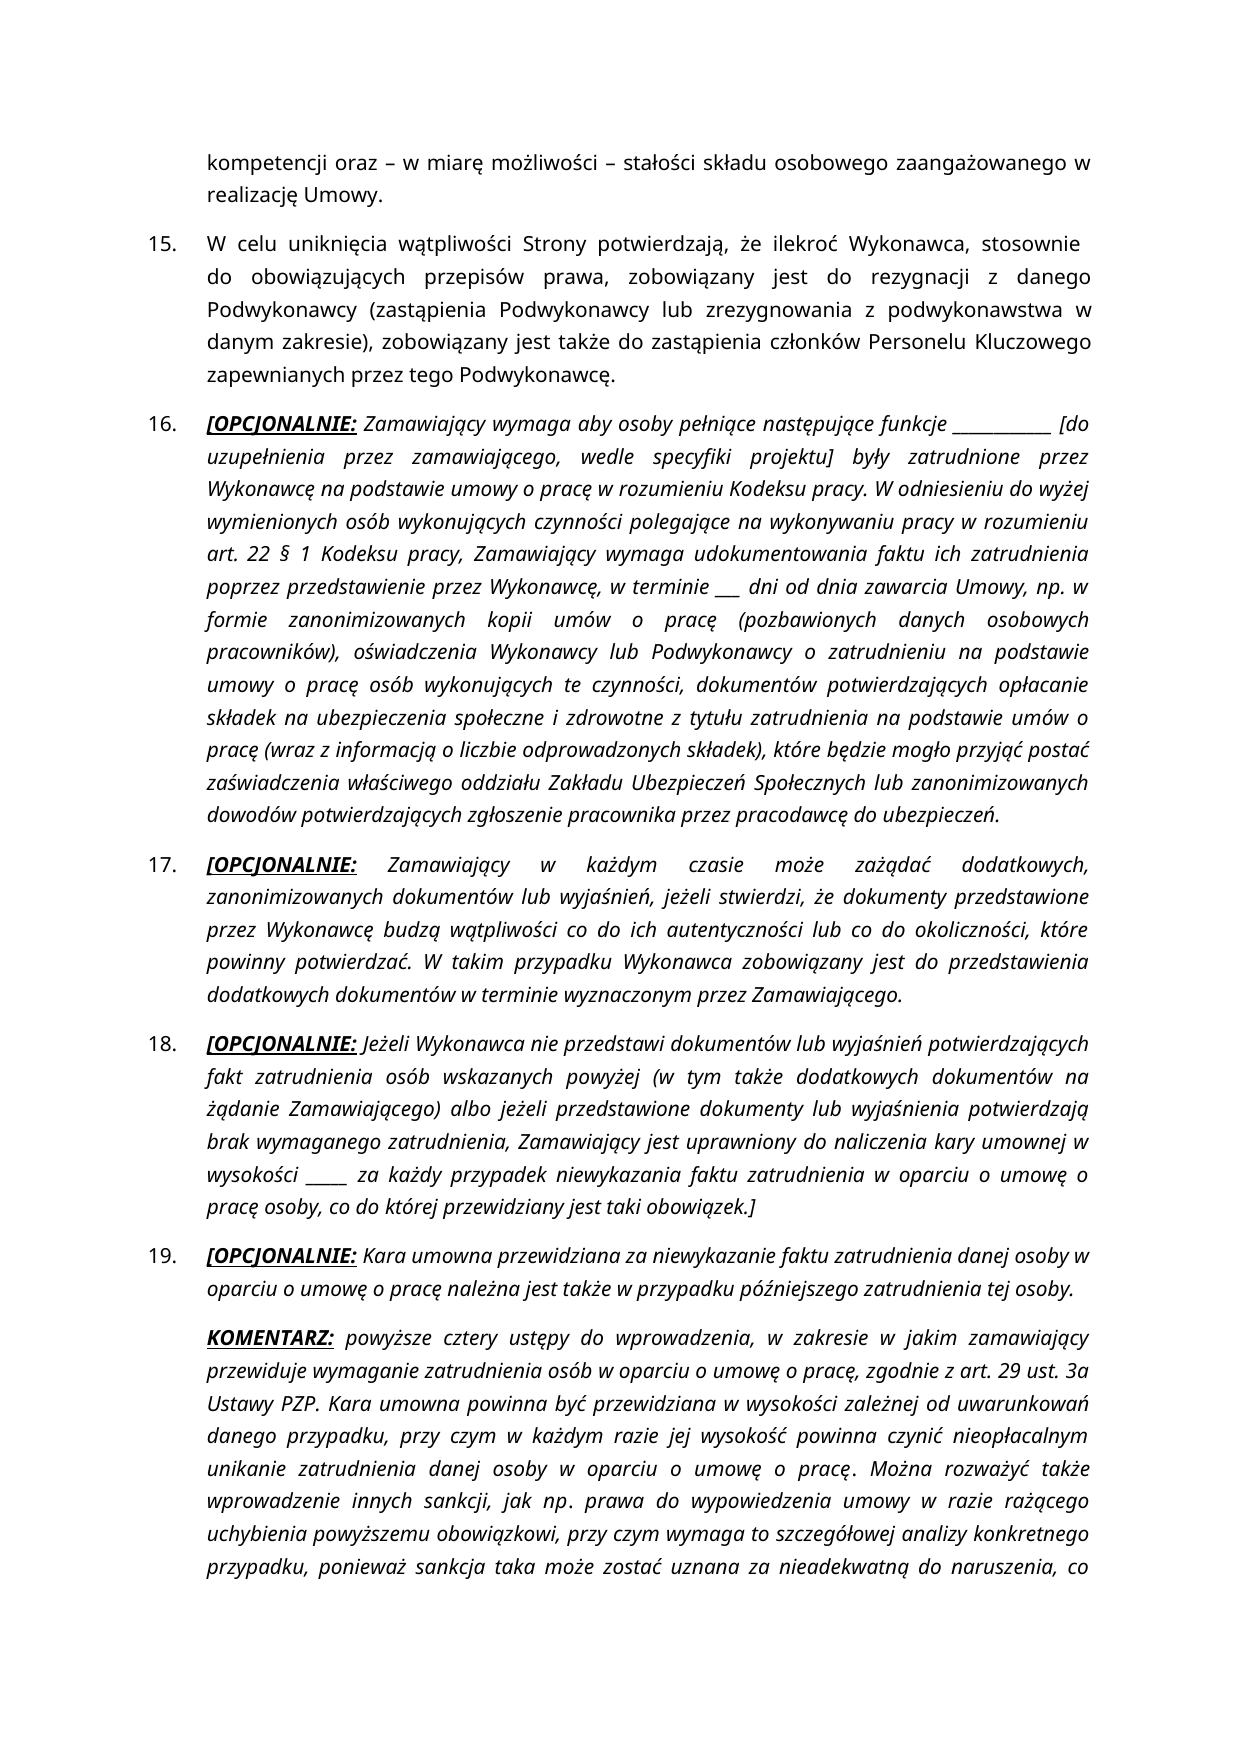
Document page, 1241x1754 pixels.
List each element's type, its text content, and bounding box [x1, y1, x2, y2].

list W celu uniknięcia wątpliwości Strony potwierdzają, że ilekroć Wykonawca, stosownie do obowiązujących przepisów prawa, zobowiązany jest do rezygnacji z danego Podwykonawcy (zastąpienia Podwykonawcy lub zrezygnowania z podwykonawstwa w danym zakresie), zobowiązany jest także do zastąpienia członków Personelu Kluczowego zapewnianych przez tego Podwykonawcę. [148, 229, 1093, 388]
list kompetencji oraz – w miarę możliwości – stałości składu osobowego zaangażowanego w realizację Umowy. [148, 148, 1093, 209]
list [OPCJONALNIE: Kara umowna przewidziana za niewykazanie faktu zatrudnienia danej osoby w oparciu o umowę o pracę należna jest także w przypadku późniejszego zatrudnienia tej osoby. [148, 1242, 1093, 1303]
list [OPCJONALNIE: Jeżeli Wykonawca nie przedstawi dokumentów lub wyjaśnień potwierdzających fakt zatrudnienia osób wskazanych powyżej (w tym także dodatkowych dokumentów na żądanie Zamawiającego) albo jeżeli przedstawione dokumenty lub wyjaśnienia potwierdzają brak wymaganego zatrudnienia, Zamawiający jest uprawniony do naliczenia kary umownej w wysokości _____ za każdy przypadek niewykazania faktu zatrudnienia w oparciu o umowę o pracę osoby, co do której przewidziany jest taki obowiązek.] [148, 1029, 1093, 1221]
list [OPCJONALNIE: Zamawiający wymaga aby osoby pełniące następujące funkcje ____________ [do uzupełnienia przez zamawiającego, wedle specyfiki projektu] były zatrudnione przez Wykonawcę na podstawie umowy o pracę w rozumieniu Kodeksu pracy. W odniesieniu do wyżej wymienionych osób wykonujących czynności polegające na wykonywaniu pracy w rozumieniu art. 22 § 1 Kodeksu pracy, Zamawiający wymaga udokumentowania faktu ich zatrudnienia poprzez przedstawienie przez Wykonawcę, w terminie ___ dni od dnia zawarcia Umowy, np. w formie zanonimizowanych kopii umów o pracę (pozbawionych danych osobowych pracowników), oświadczenia Wykonawcy lub Podwykonawcy o zatrudnieniu na podstawie umowy o pracę osób wykonujących te czynności, dokumentów potwierdzających opłacanie składek na ubezpieczenia społeczne i zdrowotne z tytułu zatrudnienia na podstawie umów o pracę (wraz z informacją o liczbie odprowadzonych składek), które będzie mogło przyjąć postać zaświadczenia właściwego oddziału Zakładu Ubezpieczeń Społecznych lub zanonimizowanych dowodów potwierdzających zgłoszenie pracownika przez pracodawcę do ubezpieczeń. [148, 409, 1093, 829]
text KOMENTARZ: powyższe cztery ustępy do wprowadzenia, w zakresie w jakim zamawiający przewiduje wymaganie zatrudnienia osób w oparciu o umowę o pracę, zgodnie z art. 29 ust. 3a Ustawy PZP. Kara umowna powinna być przewidziana w wysokości zależnej od uwarunkowań danego przypadku, przy czym w każdym razie jej wysokość powinna czynić nieopłacalnym unikanie zatrudnienia danej osoby w oparciu o umowę o pracę. Można rozważyć także wprowadzenie innych sankcji, jak np. prawa do wypowiedzenia umowy w razie rażącego uchybienia powyższemu obowiązkowi, przy czym wymaga to szczegółowej analizy konkretnego przypadku, ponieważ sankcja taka może zostać uznana za nieadekwatną do naruszenia, co [207, 1323, 1093, 1580]
list [OPCJONALNIE: Zamawiający w każdym czasie może zażądać dodatkowych, zanonimizowanych dokumentów lub wyjaśnień, jeżeli stwierdzi, że dokumenty przedstawione przez Wykonawcę budzą wątpliwości co do ich autentyczności lub co do okoliczności, które powinny potwierdzać. W takim przypadku Wykonawca zobowiązany jest do przedstawienia dodatkowych dokumentów w terminie wyznaczonym przez Zamawiającego. [148, 850, 1093, 1008]
